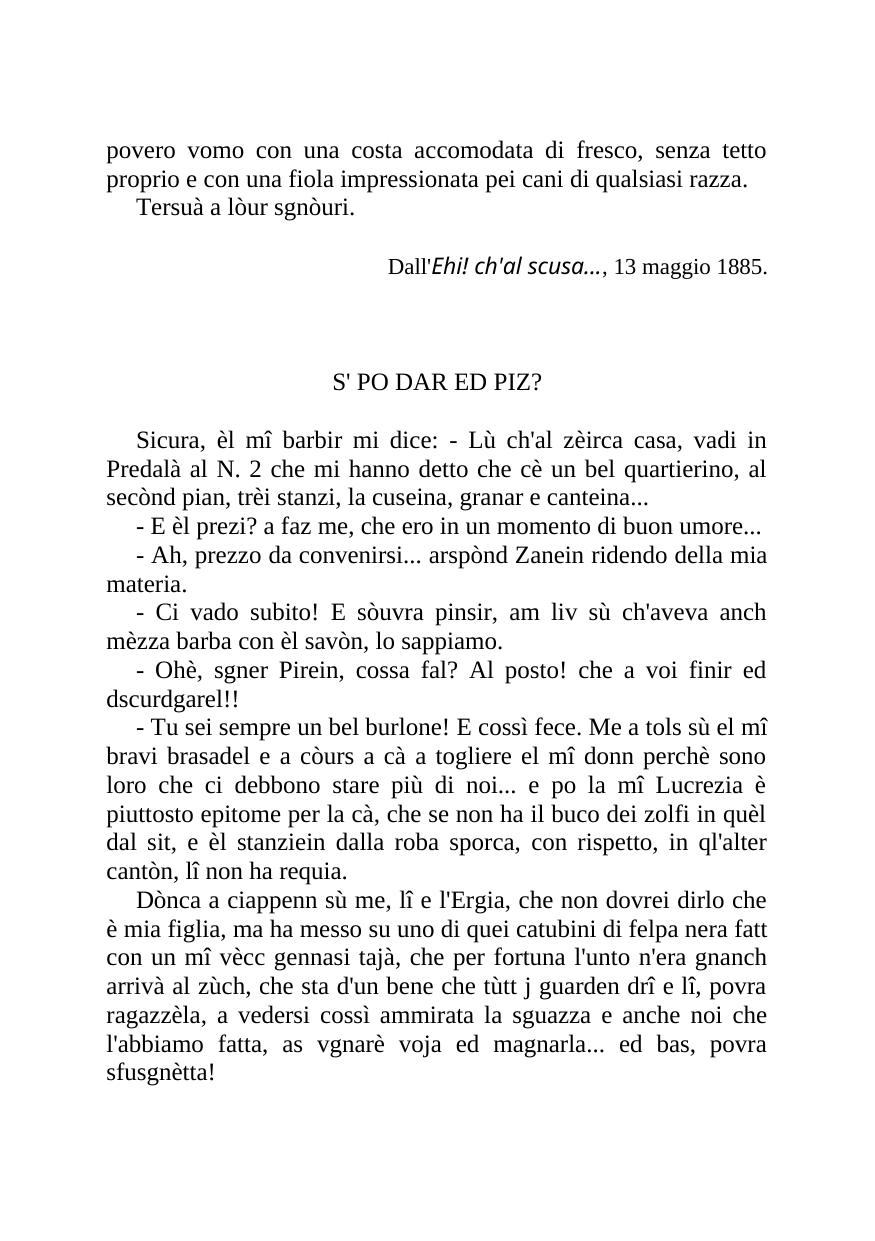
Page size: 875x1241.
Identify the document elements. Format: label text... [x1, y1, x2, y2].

text - Ohè, sgner Pirein, cossa fal? Al posto! che a voi finir ed dscurdgarel!! [106, 655, 768, 712]
text S' PO DAR ED PIZ? [106, 367, 768, 396]
text Tersuà a lòur sgnòuri. [106, 192, 768, 221]
text - Tu sei sempre un bel burlone! E cossì fece. Me a tols sù el mî bravi brasadel e a còurs a cà a togliere el mî donn perchè sono loro che ci debbono stare più di noi... e po la mî Lucrezia è piuttosto epitome per la cà, che se non ha il buco dei zolfi in quèl dal sit, e èl stanziein dalla roba sporca, con rispetto, in ql'alter cantòn, lî non ha requia. [106, 712, 768, 885]
text - Ci vado subito! E sòuvra pinsir, am liv sù ch'aveva anch mèzza barba con èl savòn, lo sappiamo. [106, 597, 768, 655]
text Dall'Ehi! ch'al scusa..., 13 maggio 1885. [106, 250, 768, 281]
text - E èl prezi? a faz me, che ero in un momento di buon umore... [106, 511, 768, 540]
text povero vomo con una costa accomodata di fresco, senza tetto proprio e con una fiola impressionata pei cani di qualsiasi razza. [106, 135, 768, 192]
text Sicura, èl mî barbir mi dice: - Lù ch'al zèirca casa, vadi in Predalà al N. 2 che mi hanno detto che cè un bel quartierino, al secònd pian, trèi stanzi, la cuseina, granar e canteina... [106, 425, 768, 511]
text Dònca a ciappenn sù me, lî e l'Ergia, che non dovrei dirlo che è mia figlia, ma ha messo su uno di quei catubini di felpa nera fatt con un mî vècc gennasi tajà, che per fortuna l'unto n'era gnanch arrivà al zùch, che sta d'un bene che tùtt j guarden drî e lî, povra ragazzèla, a vedersi cossì ammirata la sguazza e anche noi che l'abbiamo fatta, as vgnarè voja ed magnarla... ed bas, povra sfusgnètta! [106, 885, 768, 1086]
text - Ah, prezzo da convenirsi... arspònd Zanein ridendo della mia materia. [106, 540, 768, 597]
